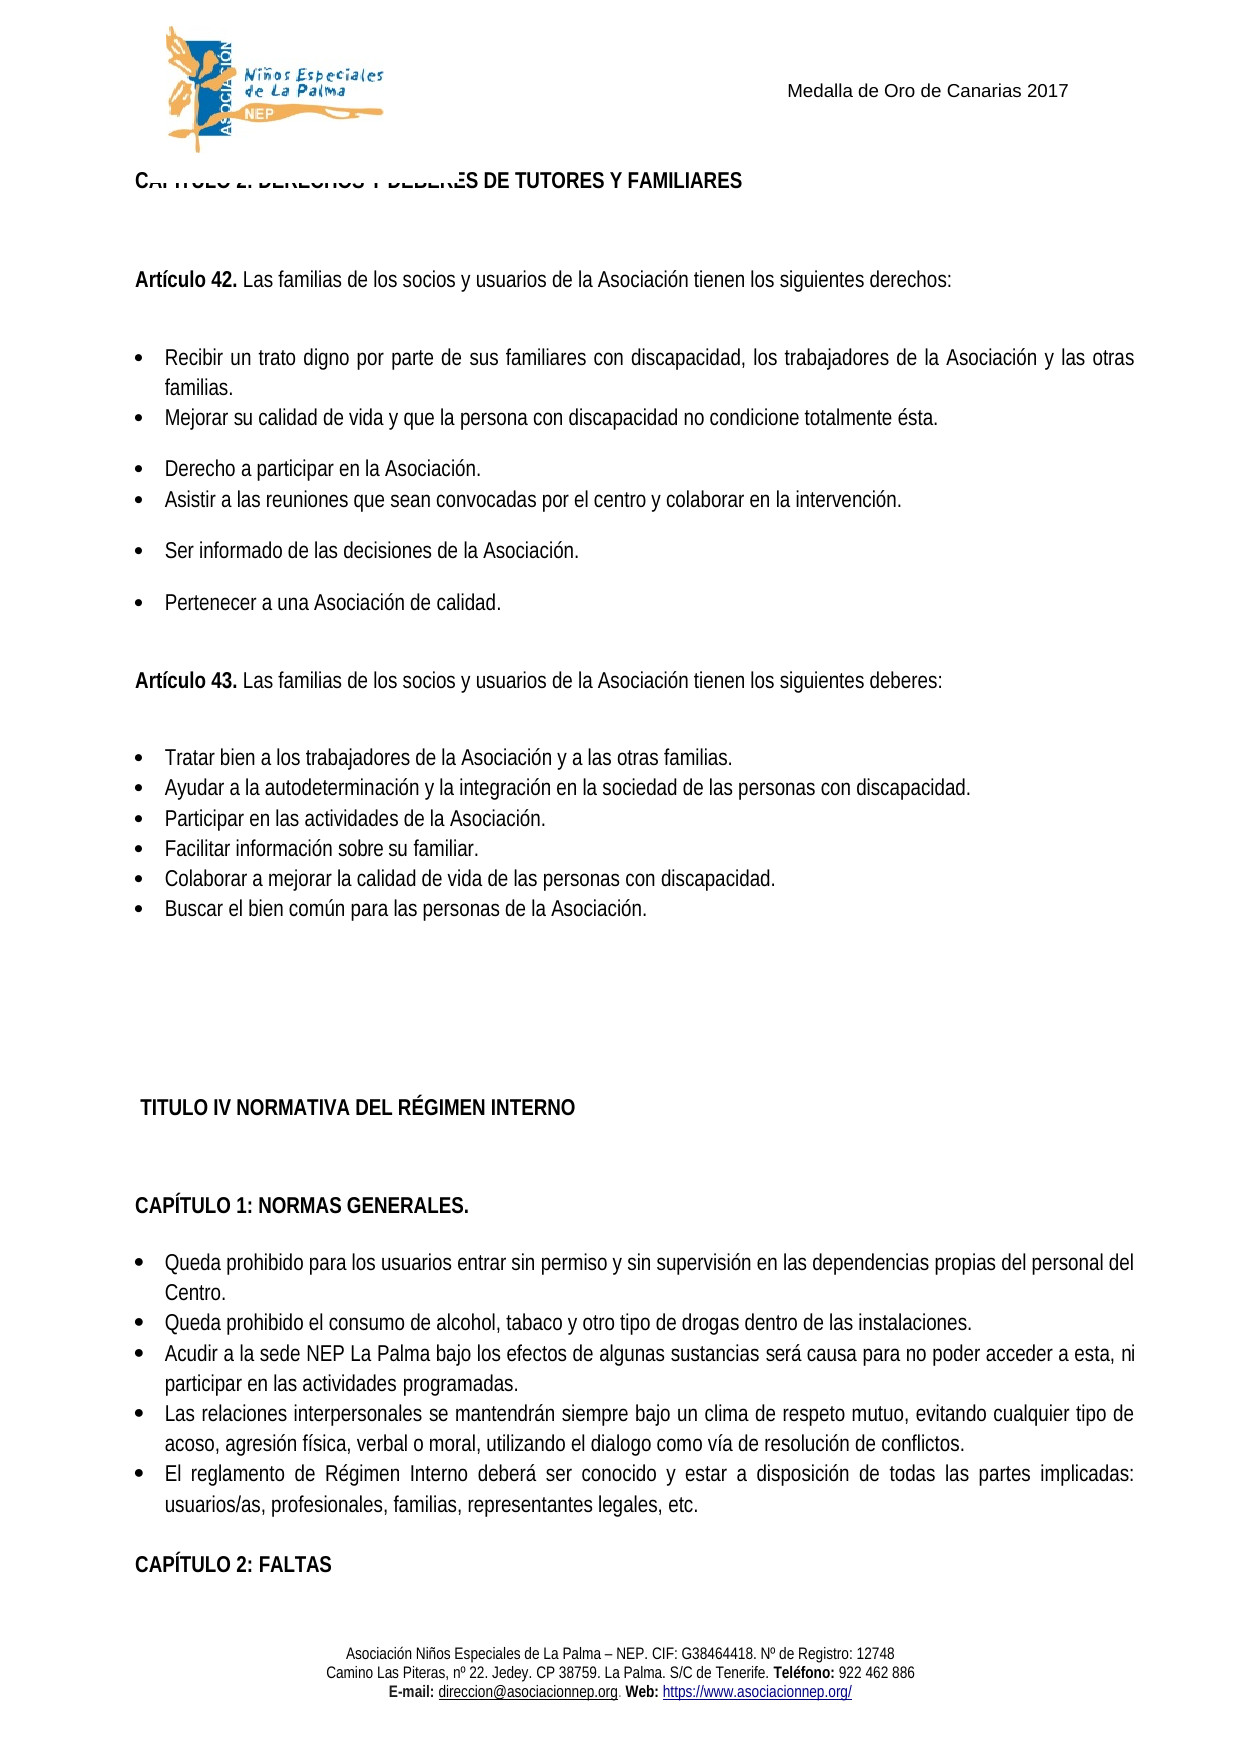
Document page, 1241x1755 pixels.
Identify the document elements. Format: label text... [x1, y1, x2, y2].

list Queda prohibido el consumo de alcohol, tabaco y otro tipo de drogas dentro de las instalaciones. [135, 1309, 1135, 1336]
list Buscar el bien común para las personas de la Asociación. [135, 895, 1135, 922]
list Recibir un trato digno por parte de sus familiares con discapacidad, los trabajadores de la Asociación y las otras familias. [135, 343, 1135, 400]
list Participar en las actividades de la Asociación. [135, 804, 1135, 831]
list Ayudar a la autodeterminación y la integración en la sociedad de las personas con discapacidad. [135, 774, 1135, 801]
text CAPÍTULO 2: DERECHOS Y DEBERES DE TUTORES Y FAMILIARES [135, 167, 1135, 193]
list Facilitar información sobre su familiar. [135, 835, 1135, 861]
list Derecho a participar en la Asociación. [135, 455, 1135, 482]
list Mejorar su calidad de vida y que la persona con discapacidad no condicione totalmente ésta. [135, 404, 1135, 431]
text CAPÍTULO 1: NORMAS GENERALES. [135, 1192, 1135, 1219]
list Queda prohibido para los usuarios entrar sin permiso y sin supervisión en las dependencias propias del personal del Centro. [135, 1249, 1135, 1305]
list Tratar bien a los trabajadores de la Asociación y a las otras familias. [135, 744, 1135, 771]
list Ser informado de las decisiones de la Asociación. [135, 537, 1135, 564]
list Acudir a la sede NEP La Palma bajo los efectos de algunas sustancias será causa para no poder acceder a esta, ni participar en las actividades programadas. [135, 1339, 1135, 1396]
text Artículo 43. Las familias de los socios y usuarios de la Asociación tienen los siguientes deberes: [135, 667, 1135, 693]
subtitle TITULO IV NORMATIVA DEL RÉGIMEN INTERNO [135, 1093, 1135, 1120]
list Asistir a las reuniones que sean convocadas por el centro y colaborar en la intervención. [135, 486, 1135, 512]
text Artículo 42. Las familias de los socios y usuarios de la Asociación tienen los siguientes derechos: [135, 266, 1135, 292]
list El reglamento de Régimen Interno deberá ser conocido y estar a disposición de todas las partes implicadas: usuarios/as, profesionales, familias, representantes legales, etc. [135, 1460, 1135, 1517]
list Las relaciones interpersonales se mantendrán siempre bajo un clima de respeto mutuo, evitando cualquier tipo de acoso, agresión física, verbal o moral, utilizando el dialogo como vía de resolución de conflictos. [135, 1400, 1135, 1456]
list Pertenecer a una Asociación de calidad. [135, 588, 1135, 615]
list Colaborar a mejorar la calidad de vida de las personas con discapacidad. [135, 865, 1135, 891]
text CAPÍTULO 2: FALTAS [135, 1551, 1135, 1577]
